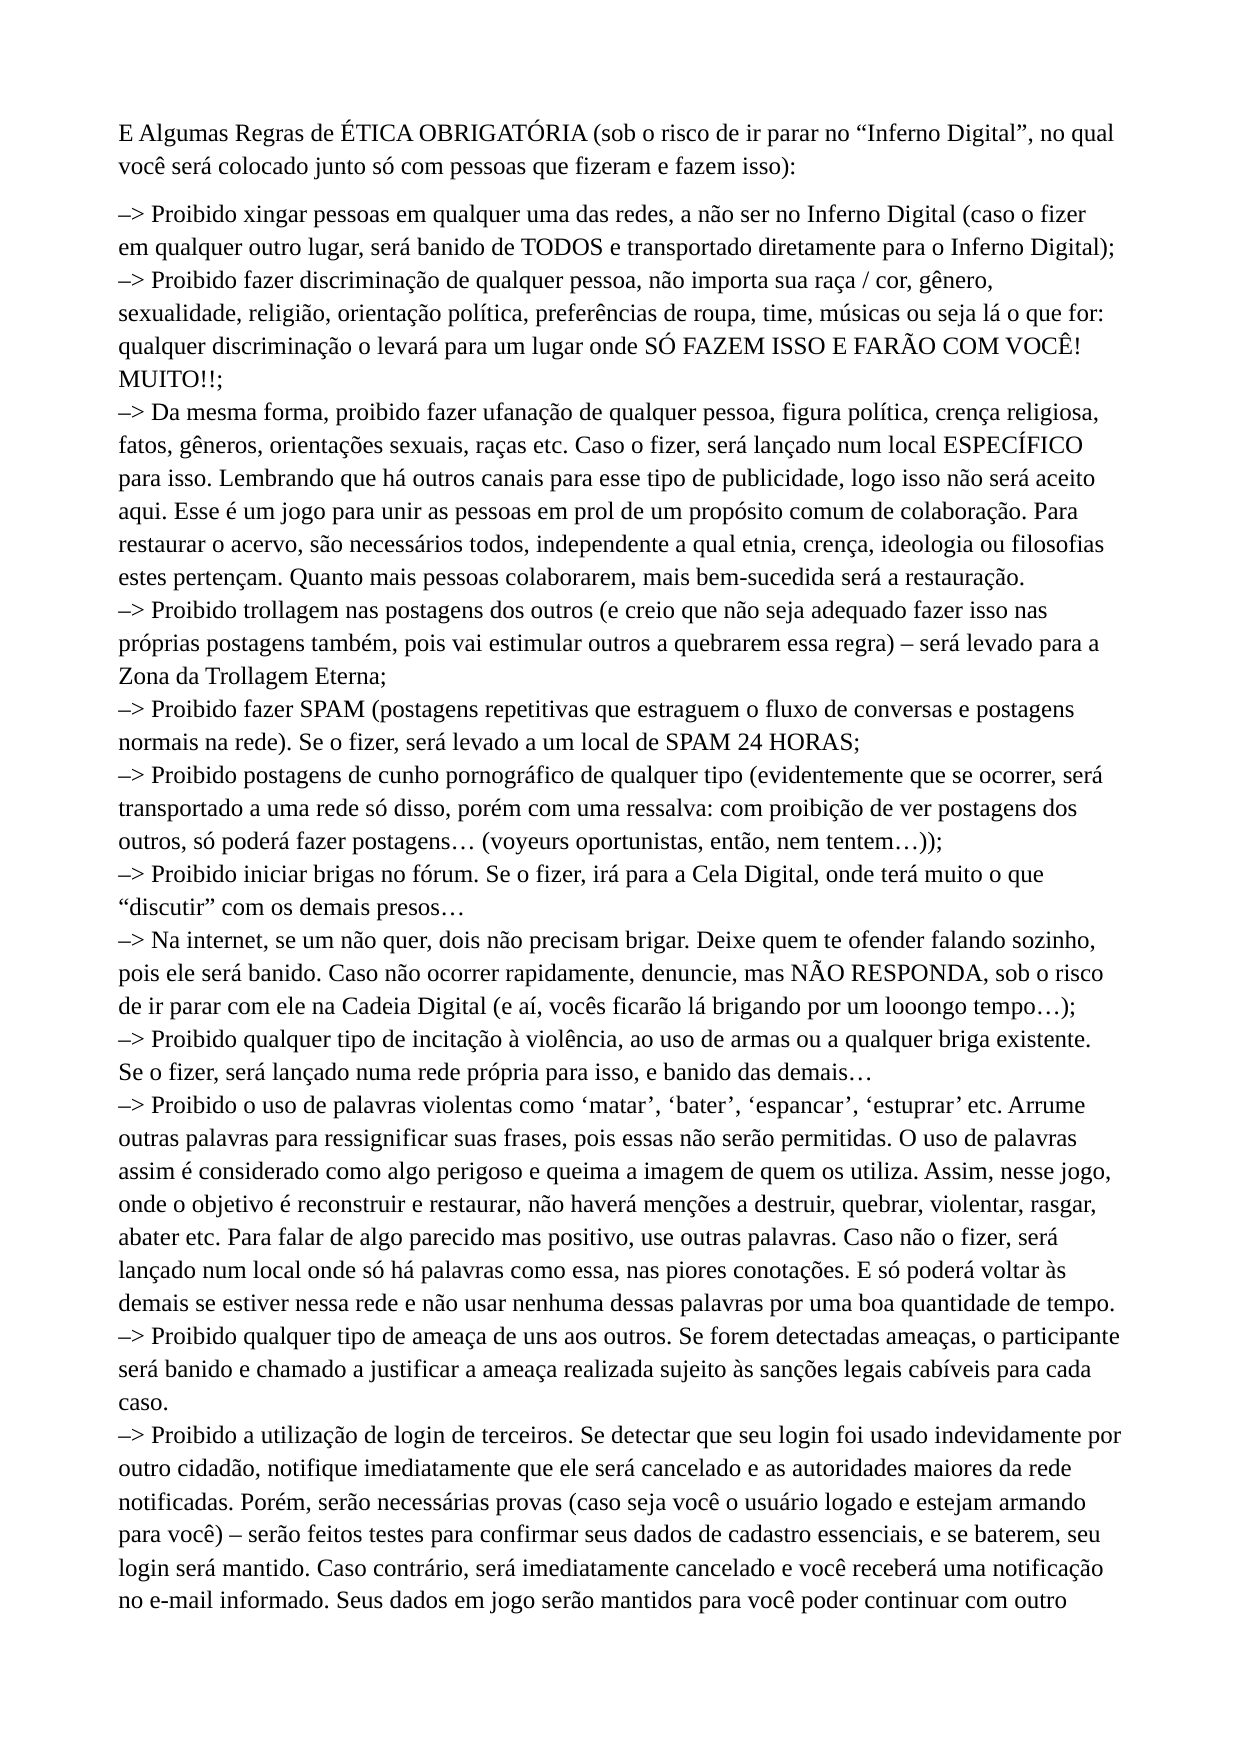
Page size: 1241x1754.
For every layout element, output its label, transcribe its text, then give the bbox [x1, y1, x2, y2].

text –> Proibido xingar pessoas em qualquer uma das redes, a não ser no Inferno Digital (caso o fizer em qualquer outro lugar, será banido de TODOS e transportado diretamente para o Inferno Digital); –> Proibido fazer discriminação de qualquer pessoa, não importa sua raça / cor, gênero, sexualidade, religião, orientação política, preferências de roupa, time, músicas ou seja lá o que for: qualquer discriminação o levará para um lugar onde SÓ FAZEM ISSO E FARÃO COM VOCÊ! MUITO!!; –> Da mesma forma, proibido fazer ufanação de qualquer pessoa, figura política, crença religiosa, fatos, gêneros, orientações sexuais, raças etc. Caso o fizer, será lançado num local ESPECÍFICO para isso. Lembrando que há outros canais para esse tipo de publicidade, logo isso não será aceito aqui. Esse é um jogo para unir as pessoas em prol de um propósito comum de colaboração. Para restaurar o acervo, são necessários todos, independente a qual etnia, crença, ideologia ou filosofias estes pertençam. Quanto mais pessoas colaborarem, mais bem-sucedida será a restauração. –> Proibido trollagem nas postagens dos outros (e creio que não seja adequado fazer isso nas próprias postagens também, pois vai estimular outros a quebrarem essa regra) – será levado para a Zona da Trollagem Eterna; –> Proibido fazer SPAM (postagens repetitivas que estraguem o fluxo de conversas e postagens normais na rede). Se o fizer, será levado a um local de SPAM 24 HORAS; –> Proibido postagens de cunho pornográfico de qualquer tipo (evidentemente que se ocorrer, será transportado a uma rede só disso, porém com uma ressalva: com proibição de ver postagens dos outros, só poderá fazer postagens… (voyeurs oportunistas, então, nem tentem…)); –> Proibido iniciar brigas no fórum. Se o fizer, irá para a Cela Digital, onde terá muito o que “discutir” com os demais presos… –> Na internet, se um não quer, dois não precisam brigar. Deixe quem te ofender falando sozinho, pois ele será banido. Caso não ocorrer rapidamente, denuncie, mas NÃO RESPONDA, sob o risco de ir parar com ele na Cadeia Digital (e aí, vocês ficarão lá brigando por um looongo tempo…); –> Proibido qualquer tipo de incitação à violência, ao uso de armas ou a qualquer briga existente. Se o fizer, será lançado numa rede própria para isso, e banido das demais… –> Proibido o uso de palavras violentas como ‘matar’, ‘bater’, ‘espancar’, ‘estuprar’ etc. Arrume outras palavras para ressignificar suas frases, pois essas não serão permitidas. O uso de palavras assim é considerado como algo perigoso e queima a imagem de quem os utiliza. Assim, nesse jogo, onde o objetivo é reconstruir e restaurar, não haverá menções a destruir, quebrar, violentar, rasgar, abater etc. Para falar de algo parecido mas positivo, use outras palavras. Caso não o fizer, será lançado num local onde só há palavras como essa, nas piores conotações. E só poderá voltar às demais se estiver nessa rede e não usar nenhuma dessas palavras por uma boa quantidade de tempo. –> Proibido qualquer tipo de ameaça de uns aos outros. Se forem detectadas ameaças, o participante será banido e chamado a justificar a ameaça realizada sujeito às sanções legais cabíveis para cada caso. –> Proibido a utilização de login de terceiros. Se detectar que seu login foi usado indevidamente por outro cidadão, notifique imediatamente que ele será cancelado e as autoridades maiores da rede notificadas. Porém, serão necessárias provas (caso seja você o usuário logado e estejam armando para você) – serão feitos testes para confirmar seus dados de cadastro essenciais, e se baterem, seu login será mantido. Caso contrário, será imediatamente cancelado e você receberá uma notificação no e-mail informado. Seus dados em jogo serão mantidos para você poder continuar com outro [118, 199, 1122, 1614]
text E Algumas Regras de ÉTICA OBRIGATÓRIA (sob o risco de ir parar no “Inferno Digital”, no qual você será colocado junto só com pessoas que fizeram e fazem isso): [118, 118, 1122, 180]
